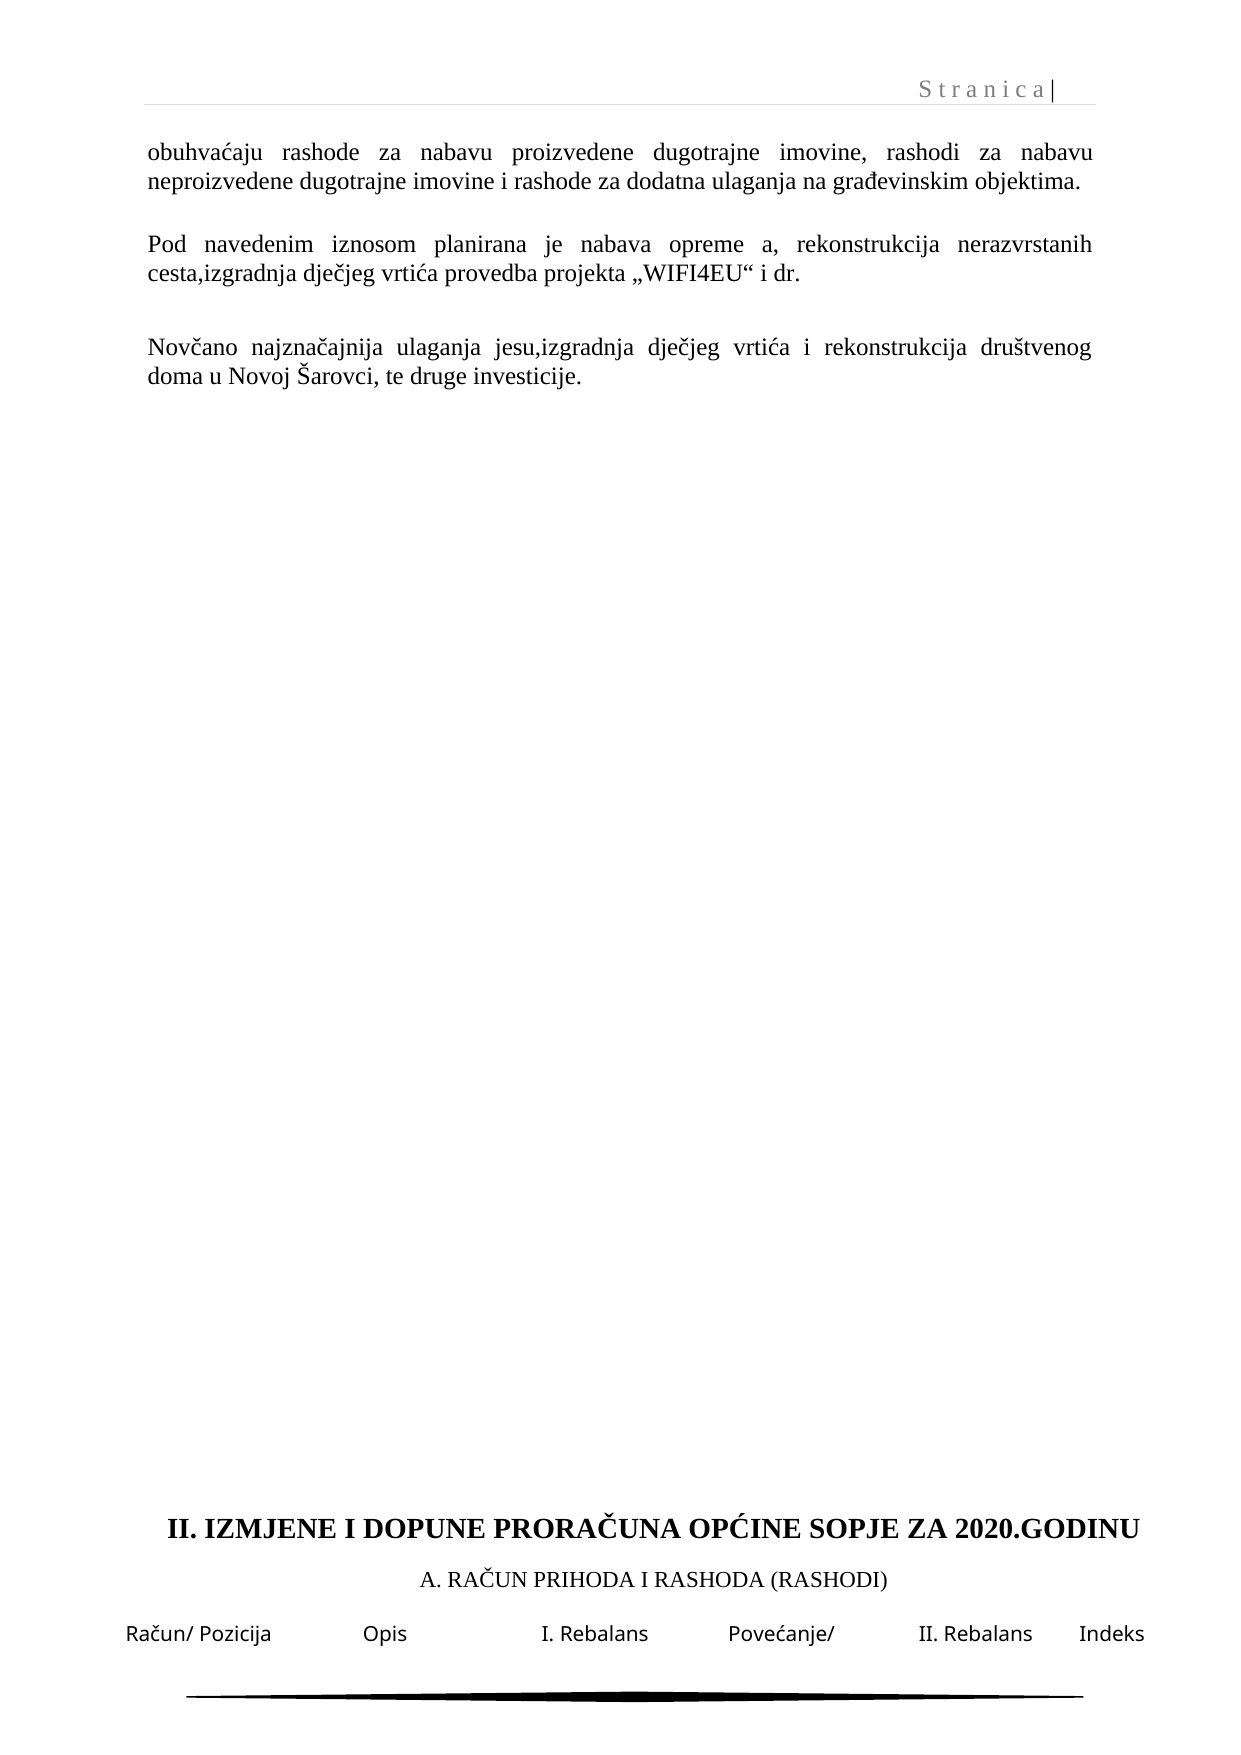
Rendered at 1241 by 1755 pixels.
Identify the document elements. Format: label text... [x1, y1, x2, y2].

text II. IZMJENE I DOPUNE PRORAČUNA OPĆINE SOPJE ZA 2020.GODINU [125, 1511, 1145, 1545]
text A. RAČUN PRIHODA I RASHODA (RASHODI) [125, 1564, 1145, 1592]
text Pod navedenim iznosom planirana je nabava opreme a, rekonstrukcija nerazvrstanih cesta,izgradnja dječjeg vrtića provedba projekta „WIFI4EU“ i dr. [147, 229, 1093, 287]
text Račun/ Pozicija Opis I. Rebalans Povećanje/ II. Rebalans Indeks [125, 1618, 1145, 1648]
text obuhvaćaju rashode za nabavu proizvedene dugotrajne imovine, rashodi za nabavu neproizvedene dugotrajne imovine i rashode za dodatna ulaganja na građevinskim objektima. [147, 137, 1093, 195]
text Novčano najznačajnija ulaganja jesu,izgradnja dječjeg vrtića i rekonstrukcija društvenog doma u Novoj Šarovci, te druge investicije. [147, 332, 1093, 390]
